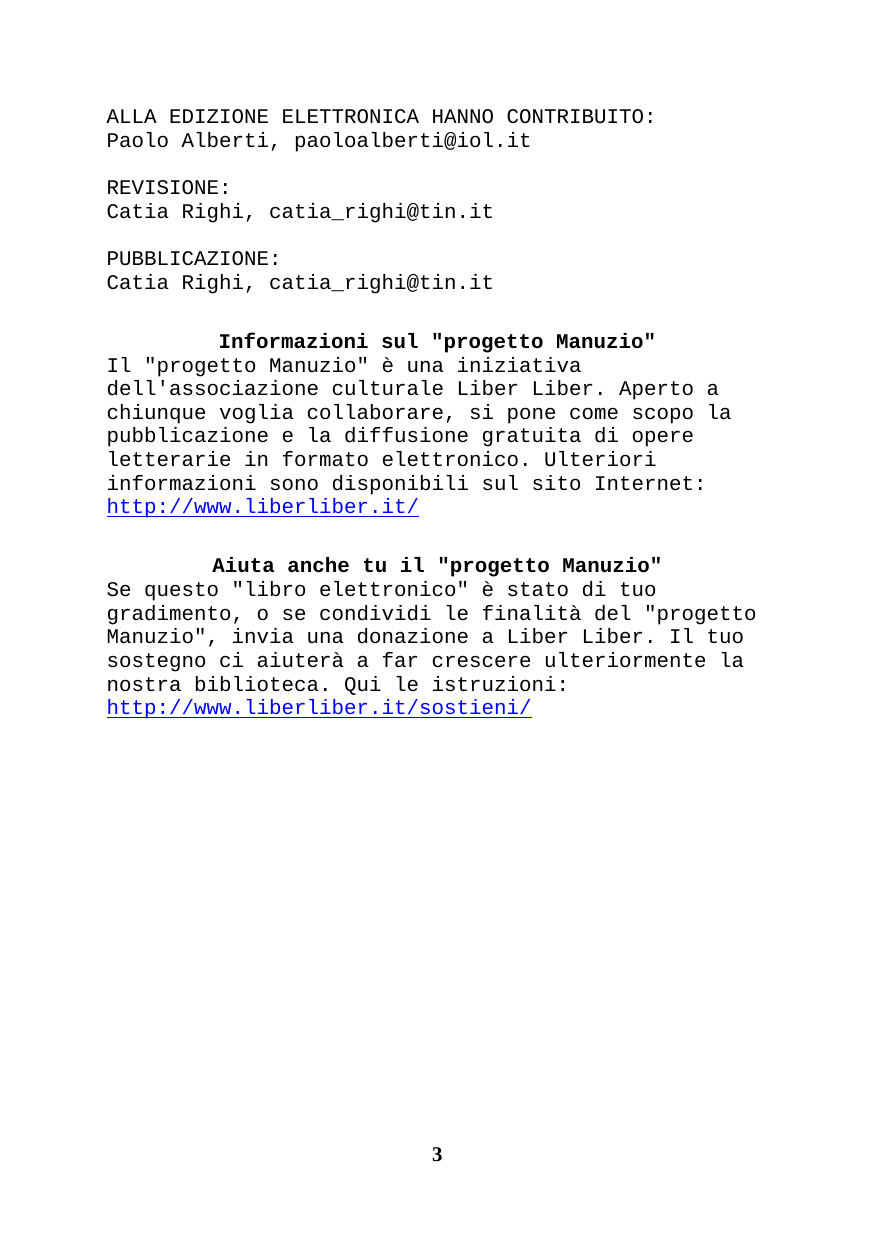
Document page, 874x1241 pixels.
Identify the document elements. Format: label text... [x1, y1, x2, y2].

text Catia Righi, catia_righi@tin.it [106, 201, 768, 224]
text PUBBLICAZIONE: [106, 248, 768, 272]
text Il "progetto Manuzio" è una iniziativa dell'associazione culturale Liber Liber. Aperto a chiunque voglia collaborare, si pone come scopo la pubblicazione e la diffusione gratuita di opere letterarie in formato elettronico. Ulteriori informazioni sono disponibili sul sito Internet: [106, 354, 768, 496]
text Se questo "libro elettronico" è stato di tuo gradimento, o se condividi le finalità del "progetto Manuzio", invia una donazione a Liber Liber. Il tuo sostegno ci aiuterà a far crescere ulteriormente la nostra biblioteca. Qui le istruzioni: [106, 579, 768, 697]
text REVISIONE: [106, 177, 768, 201]
text Paolo Alberti, paoloalberti@iol.it [106, 130, 768, 154]
text Catia Righi, catia_righi@tin.it [106, 272, 768, 296]
text ALLA EDIZIONE ELETTRONICA HANNO CONTRIBUITO: [106, 106, 768, 130]
text http://www.liberliber.it/sostieni/ [106, 697, 768, 721]
text Informazioni sul "progetto Manuzio" [106, 331, 768, 354]
text http://www.liberliber.it/ [106, 496, 768, 520]
text Aiuta anche tu il "progetto Manuzio" [106, 556, 768, 579]
